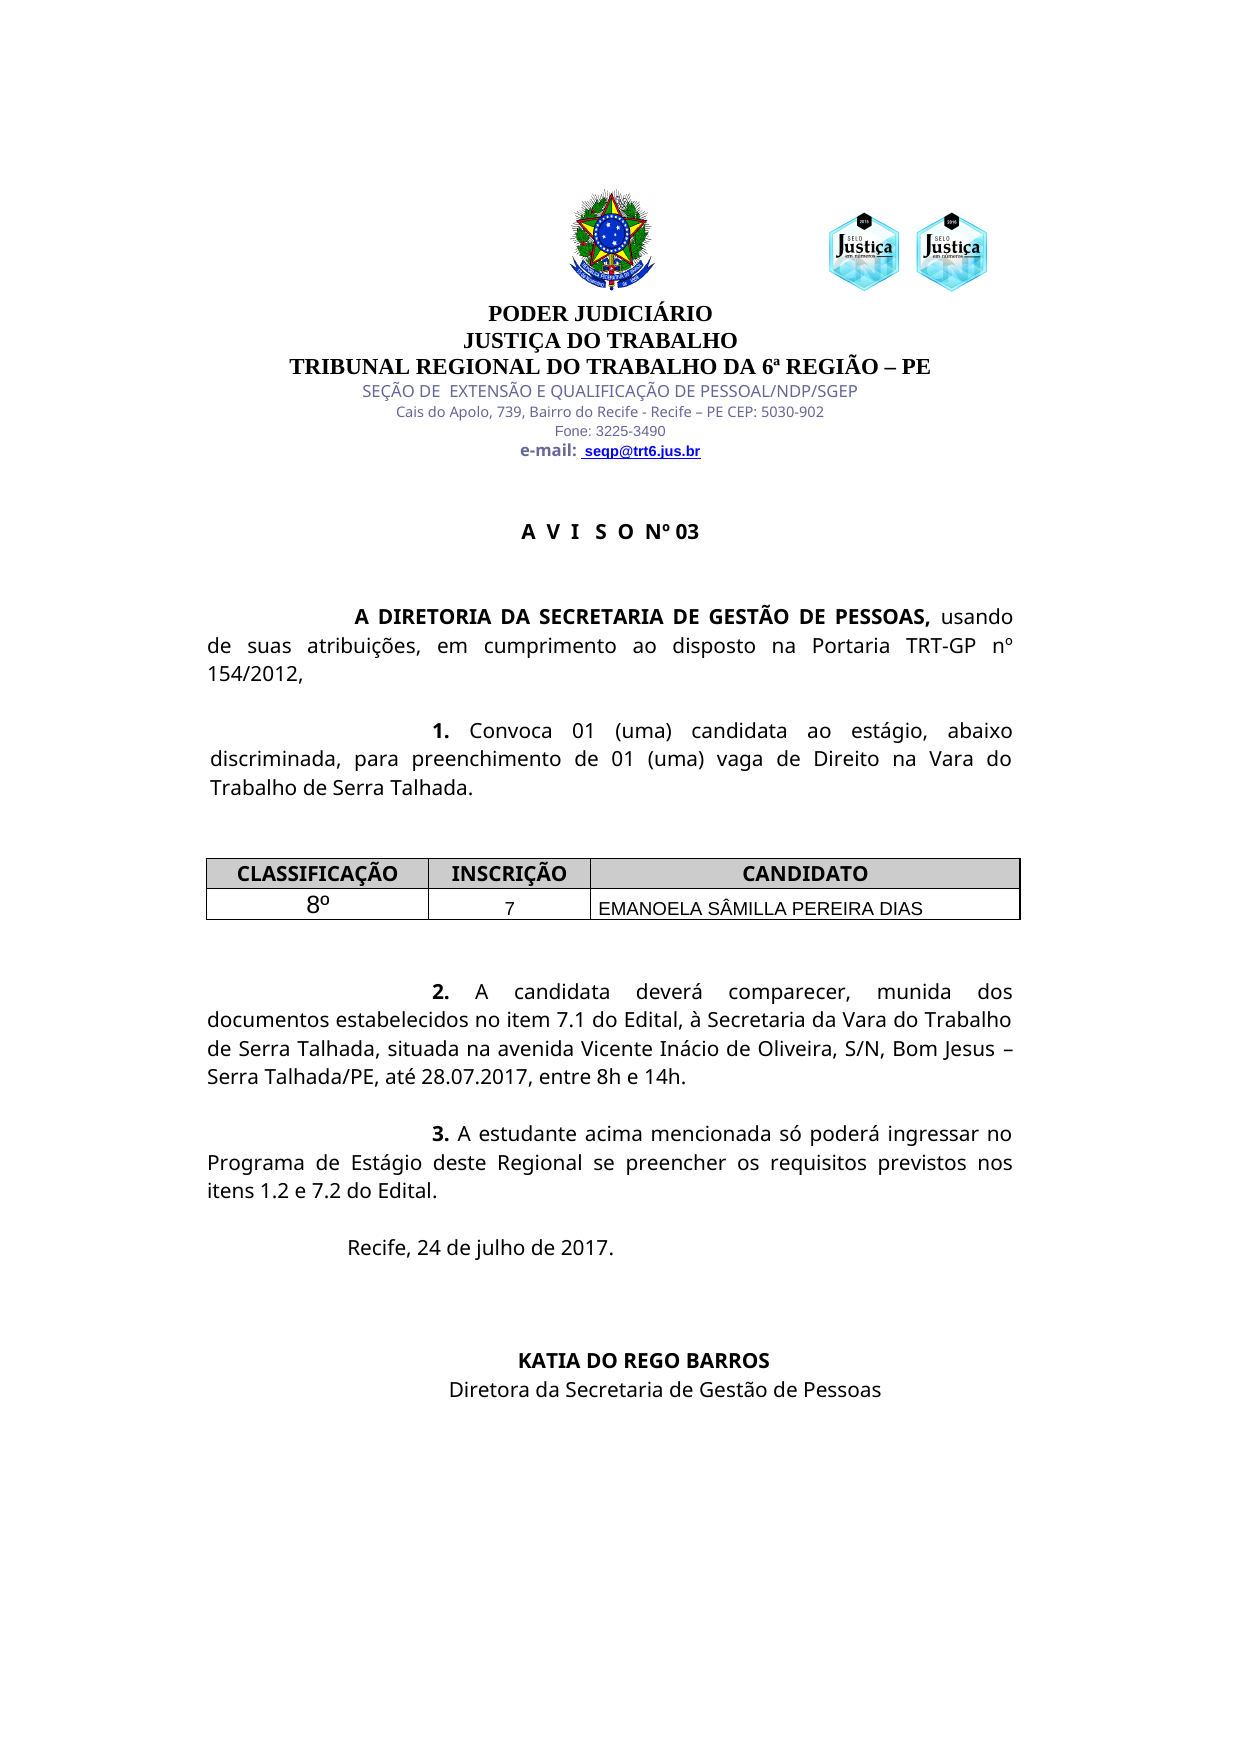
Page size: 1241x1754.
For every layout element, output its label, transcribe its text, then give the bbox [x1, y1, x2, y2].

table_cell 7 [429, 889, 590, 919]
text 3. A estudante acima mencionada só poderá ingressar no Programa de Estágio deste Regional se preencher os requisitos previstos nos itens 1.2 e 7.2 do Edital. [207, 1119, 1013, 1204]
text A DIRETORIA DA SECRETARIA DE GESTÃO DE PESSOAS, usando de suas atribuições, em cumprimento ao disposto na Portaria TRT-GP nº 154/2012, [207, 602, 1013, 688]
table_cell 8º [207, 889, 428, 919]
text Recife, 24 de julho de 2017. [207, 1233, 1013, 1261]
table_header INSCRIÇÃO [429, 859, 590, 888]
text A V I S O Nº 03 [207, 517, 1013, 546]
table_header CANDIDATO [591, 859, 1019, 888]
table_cell EMANOELA SÂMILLA PEREIRA DIAS [591, 889, 1019, 919]
text KATIA DO REGO BARROS [207, 1347, 1013, 1375]
text Diretora da Secretaria de Gestão de Pessoas [207, 1375, 1013, 1403]
text 1. Convoca 01 (uma) candidata ao estágio, abaixo discriminada, para preenchimento de 01 (uma) vaga de Direito na Vara do Trabalho de Serra Talhada. [210, 716, 1013, 801]
text 2. A candidata deverá comparecer, munida dos documentos estabelecidos no item 7.1 do Edital, à Secretaria da Vara do Trabalho de Serra Talhada, situada na avenida Vicente Inácio de Oliveira, S/N, Bom Jesus – Serra Talhada/PE, até 28.07.2017, entre 8h e 14h. [207, 977, 1013, 1091]
table_header CLASSIFICAÇÃO [207, 859, 428, 888]
picture [828, 212, 988, 292]
picture [566, 186, 657, 292]
